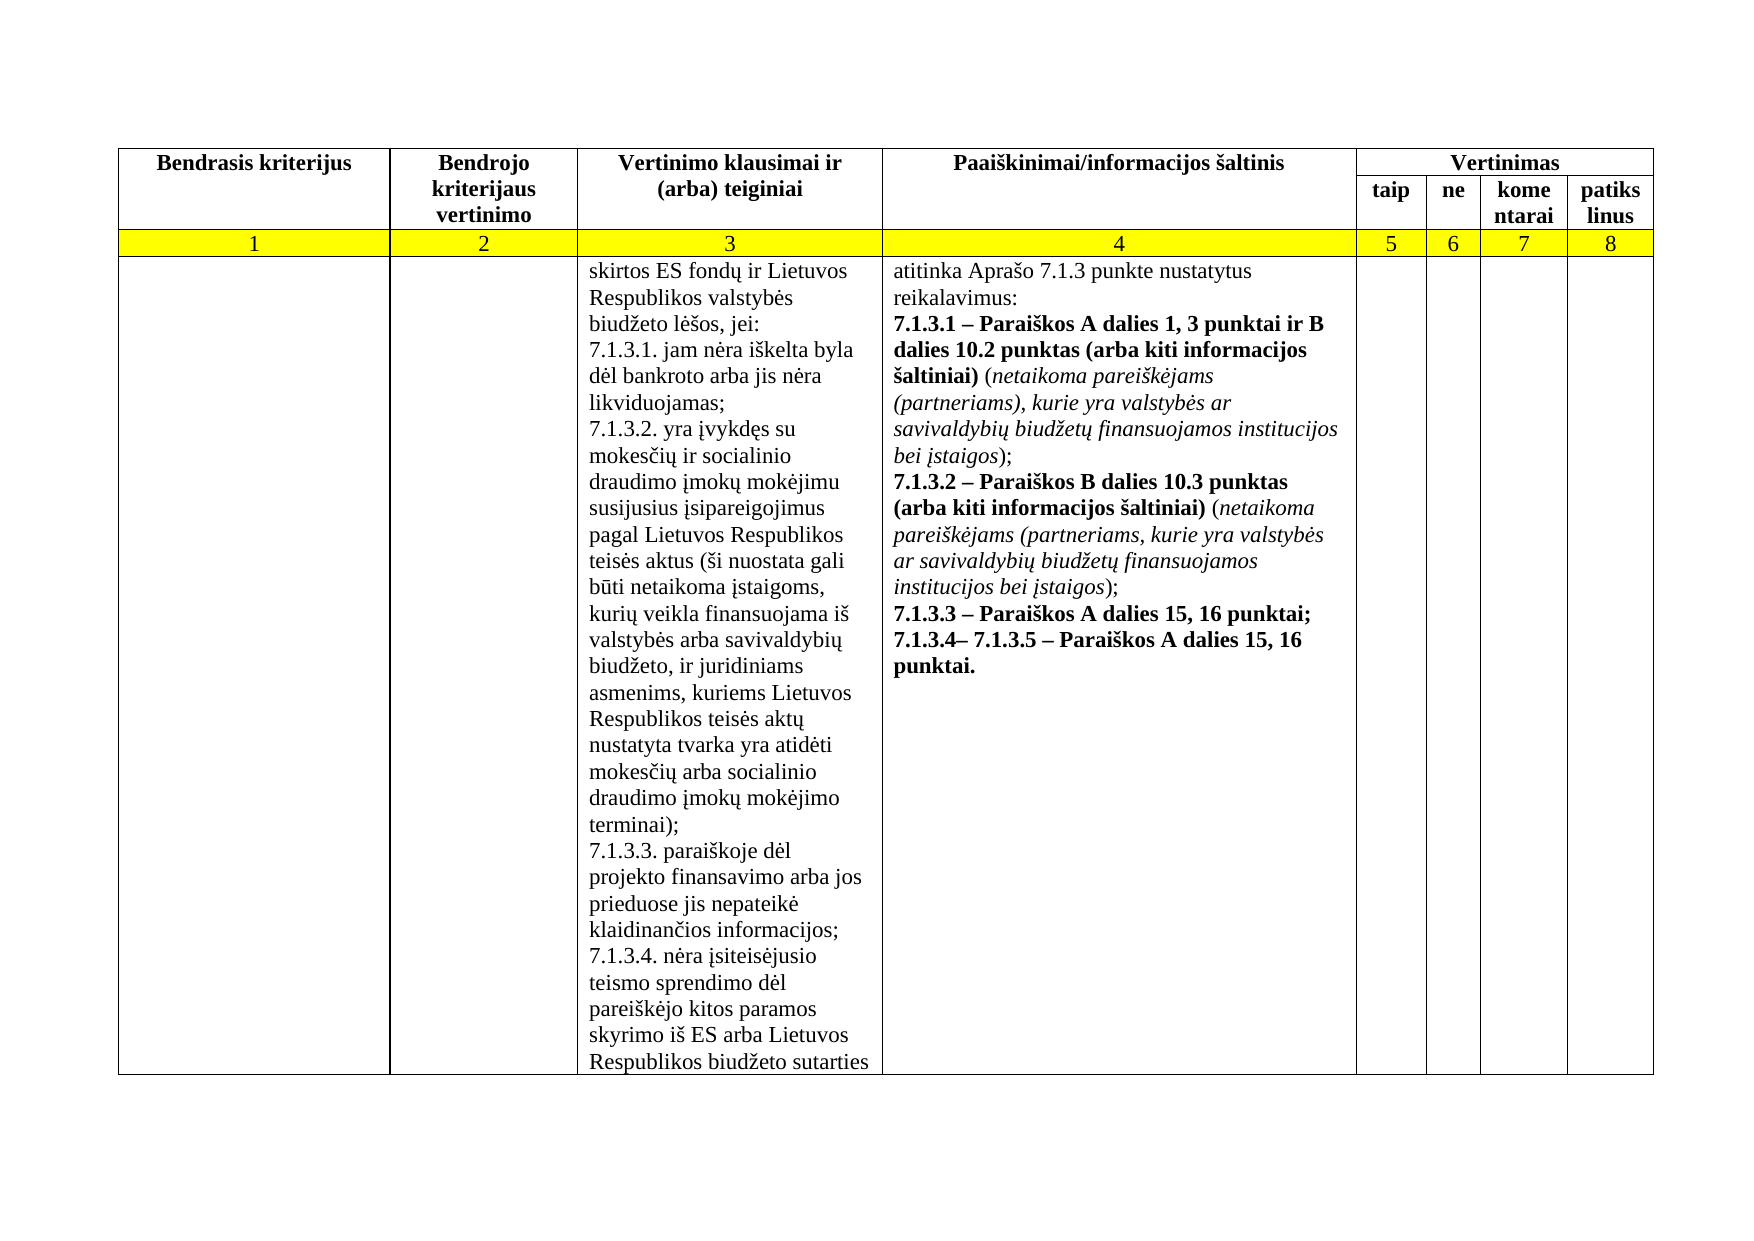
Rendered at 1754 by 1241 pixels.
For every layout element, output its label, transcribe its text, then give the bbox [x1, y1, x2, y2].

table_cell 8 [1568, 230, 1653, 256]
table_cell 4 [883, 230, 1356, 256]
table_cell [1427, 257, 1480, 1074]
table_header Bendrasis kriterijus [119, 149, 389, 229]
table_cell 2 [391, 230, 577, 256]
table_cell ne [1427, 176, 1480, 229]
table_cell taip [1357, 176, 1426, 229]
table_cell 1 [119, 230, 389, 256]
table_cell komentarai [1481, 176, 1567, 229]
table_cell skirtos ES fondų ir Lietuvos Respublikos valstybės biudžeto lėšos, jei: 7.1.3.1. jam nėra iškelta byla dėl bankroto arba jis nėra likviduojamas; 7.1.3.2. yra įvykdęs su mokesčių ir socialinio draudimo įmokų mokėjimu susijusius įsipareigojimus pagal Lietuvos Respublikos teisės aktus (ši nuostata gali būti netaikoma įstaigoms, kurių veikla finansuojama iš valstybės arba savivaldybių biudžeto, ir juridiniams asmenims, kuriems Lietuvos Respublikos teisės aktų nustatyta tvarka yra atidėti mokesčių arba socialinio draudimo įmokų mokėjimo terminai); 7.1.3.3. paraiškoje dėl projekto finansavimo arba jos prieduose jis nepateikė klaidinančios informacijos; 7.1.3.4. nėra įsiteisėjusio teismo sprendimo dėl pareiškėjo kitos paramos skyrimo iš ES arba Lietuvos Respublikos biudžeto sutarties [578, 257, 882, 1074]
table_header Vertinimo klausimai ir (arba) teiginiai [578, 149, 882, 229]
table_cell 7 [1481, 230, 1567, 256]
table_cell atitinka Aprašo 7.1.3 punkte nustatytus reikalavimus: 7.1.3.1 – Paraiškos A dalies 1, 3 punktai ir B dalies 10.2 punktas (arba kiti informacijos šaltiniai) (netaikoma pareiškėjams (partneriams), kurie yra valstybės ar savivaldybių biudžetų finansuojamos institucijos bei įstaigos); 7.1.3.2 – Paraiškos B dalies 10.3 punktas (arba kiti informacijos šaltiniai) (netaikoma pareiškėjams (partneriams, kurie yra valstybės ar savivaldybių biudžetų finansuojamos institucijos bei įstaigos); 7.1.3.3 – Paraiškos A dalies 15, 16 punktai; 7.1.3.4– 7.1.3.5 – Paraiškos A dalies 15, 16 punktai. [883, 257, 1356, 1074]
table_header Bendrojo kriterijaus vertinimo aspektai [391, 149, 577, 229]
table_cell 6 [1427, 230, 1480, 256]
table_cell [119, 257, 389, 1074]
table_cell patikslinus [1568, 176, 1653, 229]
table_cell 5 [1357, 230, 1426, 256]
table_cell [391, 257, 577, 1074]
table_cell 3 [578, 230, 882, 256]
table_cell [1568, 257, 1653, 1074]
table_header Paaiškinimai/informacijos šaltinis [883, 149, 1356, 229]
table_cell [1357, 257, 1426, 1074]
table_header Vertinimas [1357, 149, 1653, 175]
table_cell [1481, 257, 1567, 1074]
